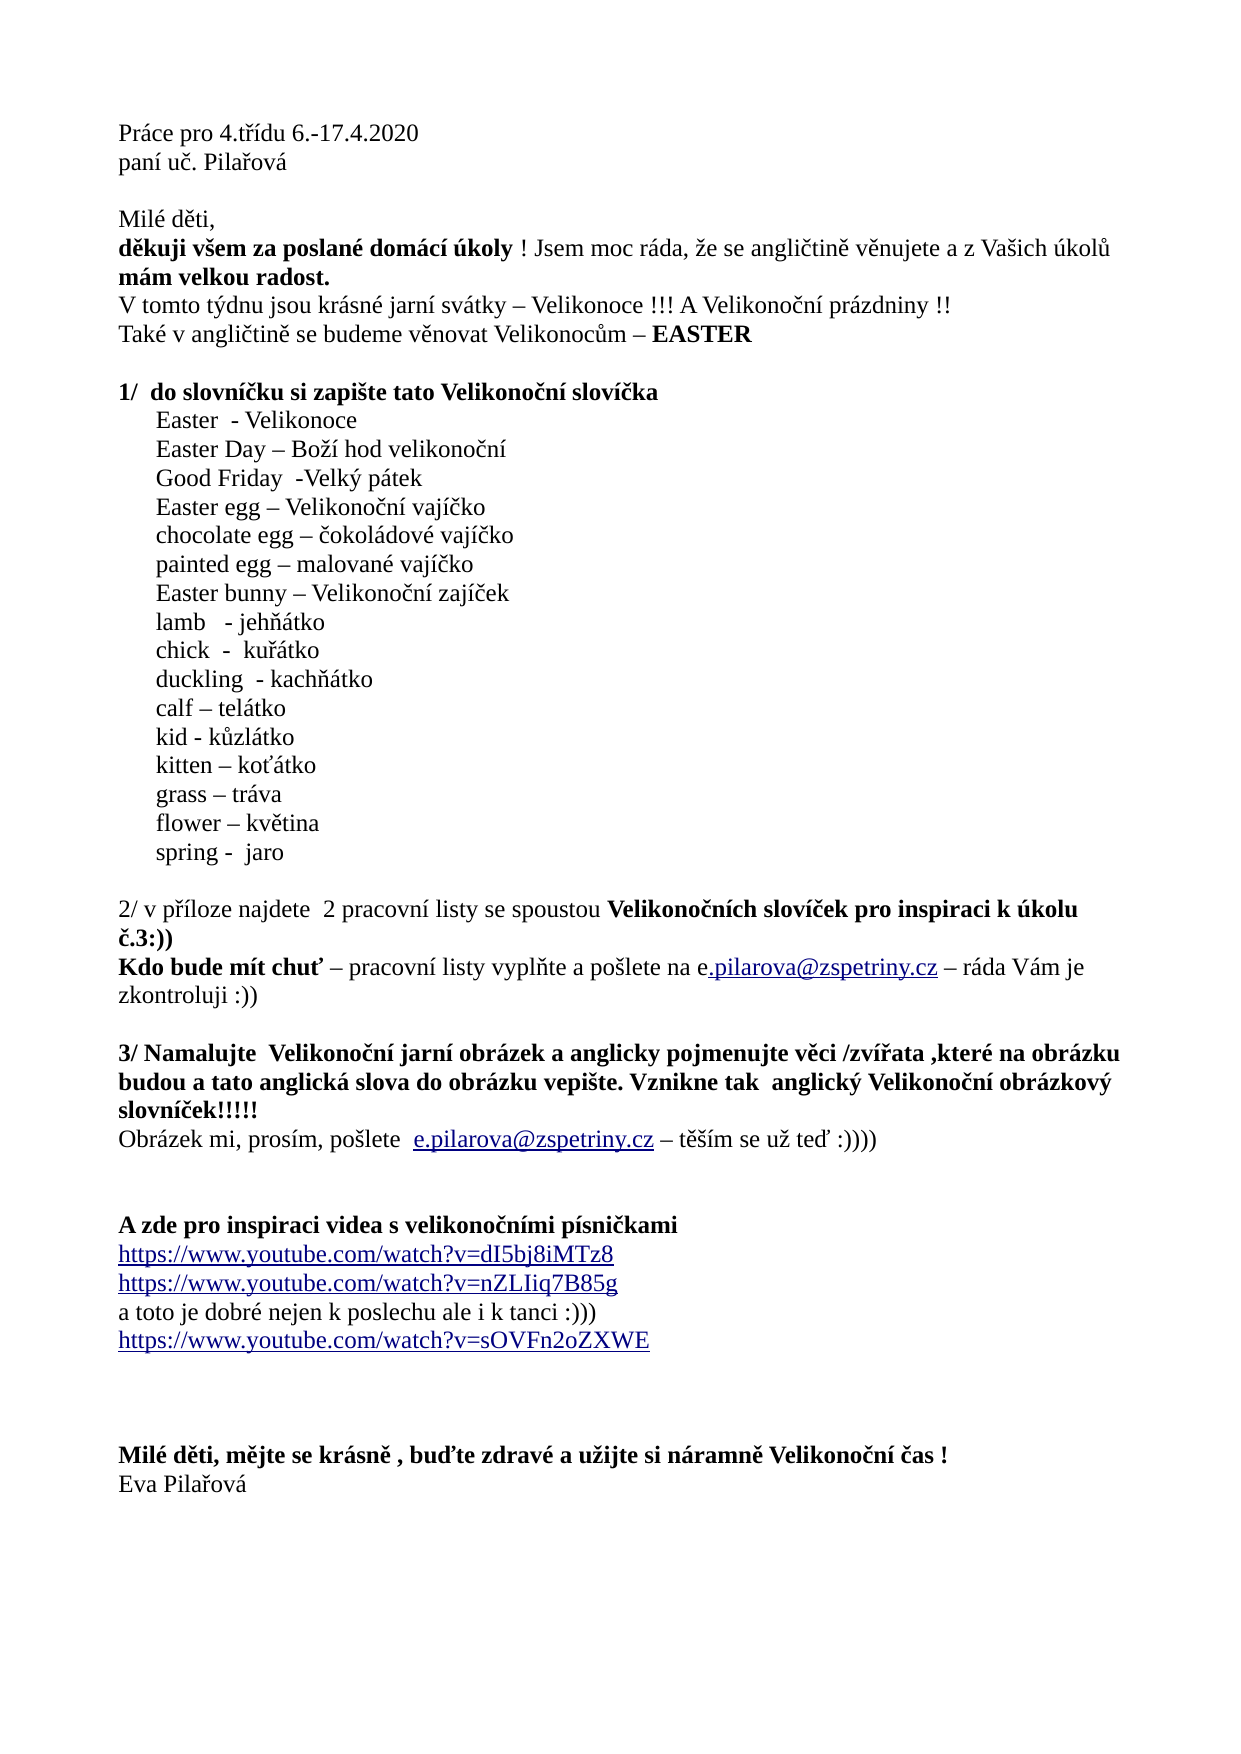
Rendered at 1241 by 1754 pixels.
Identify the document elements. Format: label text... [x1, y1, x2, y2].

text chocolate egg – čokoládové vajíčko [118, 521, 1122, 549]
text calf – telátko [118, 693, 1122, 722]
text A zde pro inspiraci videa s velikonočními písničkami [118, 1211, 1122, 1239]
text Také v angličtině se budeme věnovat Velikonocům – EASTER [118, 319, 1122, 348]
text flower – květina [118, 808, 1122, 837]
text 2/ v příloze najdete 2 pracovní listy se spoustou Velikonočních slovíček pro inspiraci k úkolu č.3:)) [118, 894, 1122, 952]
text painted egg – malované vajíčko [118, 549, 1122, 578]
text chick - kuřátko [118, 636, 1122, 664]
text Milé děti, [118, 204, 1122, 233]
text https://www.youtube.com/watch?v=sOVFn2oZXWE [118, 1326, 1122, 1354]
text https://www.youtube.com/watch?v=dI5bj8iMTz8 [118, 1239, 1122, 1268]
text Good Friday -Velký pátek [118, 463, 1122, 492]
text paní uč. Pilařová [118, 147, 1122, 176]
text spring - jaro [118, 837, 1122, 866]
text https://www.youtube.com/watch?v=nZLIiq7B85g [118, 1268, 1122, 1297]
text Eva Pilařová [118, 1469, 1122, 1498]
text Easter Day – Boží hod velikonoční [118, 434, 1122, 463]
text Práce pro 4.třídu 6.-17.4.2020 [118, 118, 1122, 147]
text kid - kůzlátko [118, 722, 1122, 751]
text Milé děti, mějte se krásně , buďte zdravé a užijte si náramně Velikonoční čas ! [118, 1441, 1122, 1469]
text Easter egg – Velikonoční vajíčko [118, 492, 1122, 521]
text grass – tráva [118, 779, 1122, 808]
text Kdo bude mít chuť – pracovní listy vyplňte a pošlete na e.pilarova@zspetriny.cz – ráda Vám je zkontroluji :)) [118, 952, 1122, 1009]
text Easter - Velikonoce [118, 406, 1122, 434]
text Obrázek mi, prosím, pošlete e.pilarova@zspetriny.cz – těším se už teď :)))) [118, 1124, 1122, 1153]
text kitten – koťátko [118, 751, 1122, 779]
text a toto je dobré nejen k poslechu ale i k tanci :))) [118, 1297, 1122, 1326]
text V tomto týdnu jsou krásné jarní svátky – Velikonoce !!! A Velikonoční prázdniny !! [118, 291, 1122, 319]
text 1/ do slovníčku si zapište tato Velikonoční slovíčka [118, 377, 1122, 406]
text lamb - jehňátko [118, 607, 1122, 636]
text duckling - kachňátko [118, 664, 1122, 693]
text 3/ Namalujte Velikonoční jarní obrázek a anglicky pojmenujte věci /zvířata ,které na obrázku budou a tato anglická slova do obrázku vepište. Vznikne tak anglický Velikonoční obrázkový slovníček!!!!! [118, 1038, 1122, 1124]
text děkuji všem za poslané domácí úkoly ! Jsem moc ráda, že se angličtině věnujete a z Vašich úkolů mám velkou radost. [118, 233, 1122, 291]
text Easter bunny – Velikonoční zajíček [118, 578, 1122, 607]
